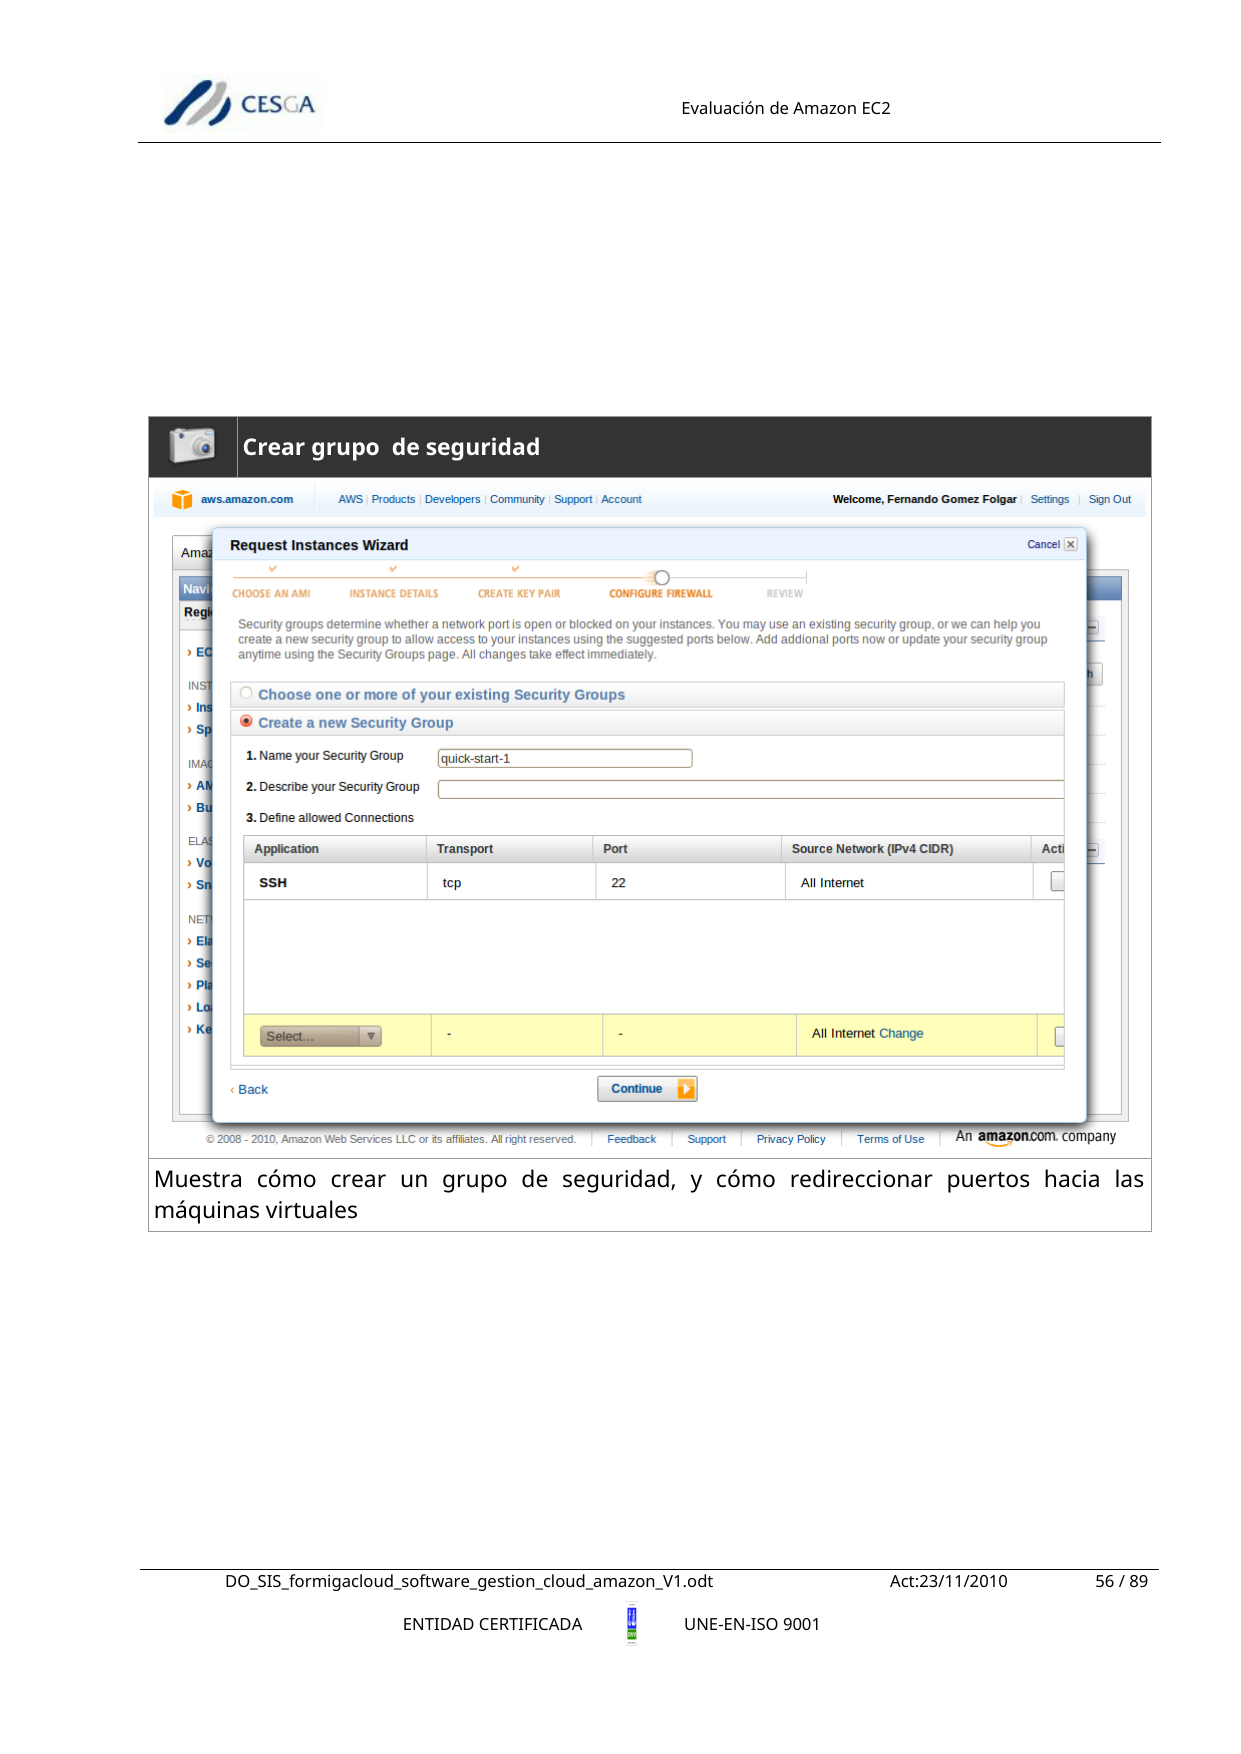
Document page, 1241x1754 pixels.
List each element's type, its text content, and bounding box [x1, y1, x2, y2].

table_cell [149, 478, 1151, 1157]
picture [625, 1601, 639, 1646]
picture [162, 74, 328, 136]
picture [153, 483, 1146, 1152]
table_header Crear grupo de seguridad [238, 417, 1151, 477]
table_cell Muestra cómo crear un grupo de seguridad, y cómo redireccionar puertos hacia las máquinas virtuales [149, 1159, 1151, 1231]
picture [167, 421, 218, 472]
table_header [149, 417, 237, 477]
